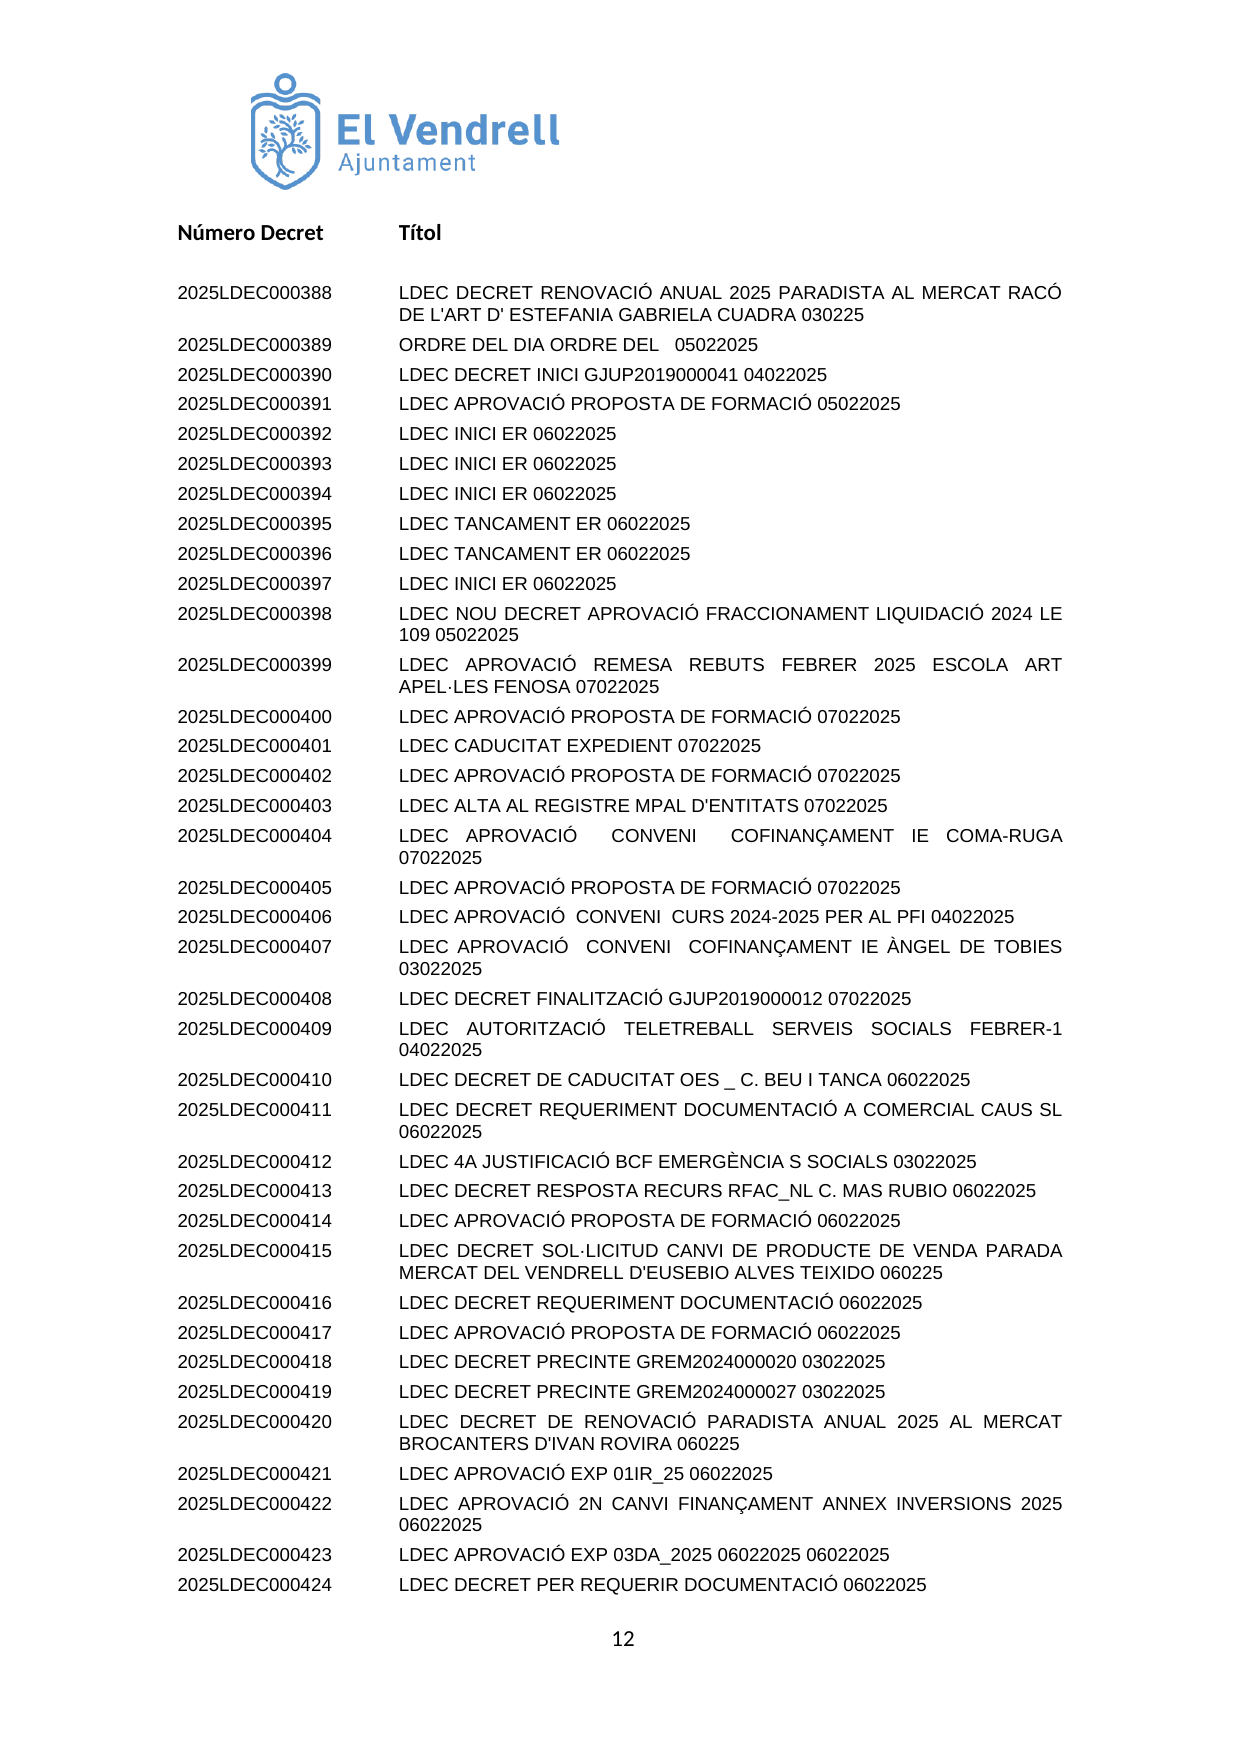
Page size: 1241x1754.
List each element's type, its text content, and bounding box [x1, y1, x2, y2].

text 2025LDEC000402 LDEC APROVACIÓ PROPOSTA DE FORMACIÓ 07022025 [177, 765, 1063, 787]
text 2025LDEC000410 LDEC DECRET DE CADUCITAT OES _ C. BEU I TANCA 06022025 [177, 1069, 1063, 1091]
text 2025LDEC000403 LDEC ALTA AL REGISTRE MPAL D'ENTITATS 07022025 [177, 795, 1063, 817]
text 2025LDEC000398 LDEC NOU DECRET APROVACIÓ FRACCIONAMENT LIQUIDACIÓ 2024 LE 109 05022025 [177, 602, 1063, 646]
text 2025LDEC000417 LDEC APROVACIÓ PROPOSTA DE FORMACIÓ 06022025 [177, 1321, 1063, 1343]
text 2025LDEC000408 LDEC DECRET FINALITZACIÓ GJUP2019000012 07022025 [177, 988, 1063, 1009]
text 2025LDEC000421 LDEC APROVACIÓ EXP 01IR_25 06022025 [177, 1463, 1063, 1484]
text 2025LDEC000416 LDEC DECRET REQUERIMENT DOCUMENTACIÓ 06022025 [177, 1292, 1063, 1313]
text 2025LDEC000389 ORDRE DEL DIA ORDRE DEL 05022025 [177, 333, 1063, 355]
text 2025LDEC000394 LDEC INICI ER 06022025 [177, 483, 1063, 504]
picture [251, 73, 560, 190]
text 2025LDEC000405 LDEC APROVACIÓ PROPOSTA DE FORMACIÓ 07022025 [177, 876, 1063, 898]
text 2025LDEC000424 LDEC DECRET PER REQUERIR DOCUMENTACIÓ 06022025 [177, 1574, 1063, 1595]
text 2025LDEC000390 LDEC DECRET INICI GJUP2019000041 04022025 [177, 363, 1063, 385]
text 2025LDEC000413 LDEC DECRET RESPOSTA RECURS RFAC_NL C. MAS RUBIO 06022025 [177, 1180, 1063, 1202]
text 2025LDEC000396 LDEC TANCAMENT ER 06022025 [177, 543, 1063, 564]
text 2025LDEC000397 LDEC INICI ER 06022025 [177, 573, 1063, 594]
text 2025LDEC000407 LDEC APROVACIÓ CONVENI COFINANÇAMENT IE ÀNGEL DE TOBIES 03022025 [177, 936, 1063, 979]
text 2025LDEC000391 LDEC APROVACIÓ PROPOSTA DE FORMACIÓ 05022025 [177, 393, 1063, 415]
text 2025LDEC000406 LDEC APROVACIÓ CONVENI CURS 2024-2025 PER AL PFI 04022025 [177, 906, 1063, 928]
text 2025LDEC000415 LDEC DECRET SOL·LICITUD CANVI DE PRODUCTE DE VENDA PARADA MERCAT DEL VENDRELL D'EUSEBIO ALVES TEIXIDO 060225 [177, 1240, 1063, 1283]
text 2025LDEC000409 LDEC AUTORITZACIÓ TELETREBALL SERVEIS SOCIALS FEBRER-1 04022025 [177, 1018, 1063, 1061]
text 2025LDEC000412 LDEC 4A JUSTIFICACIÓ BCF EMERGÈNCIA S SOCIALS 03022025 [177, 1150, 1063, 1172]
text 2025LDEC000422 LDEC APROVACIÓ 2N CANVI FINANÇAMENT ANNEX INVERSIONS 2025 06022025 [177, 1492, 1063, 1536]
text 2025LDEC000423 LDEC APROVACIÓ EXP 03DA_2025 06022025 06022025 [177, 1544, 1063, 1566]
text 2025LDEC000392 LDEC INICI ER 06022025 [177, 423, 1063, 445]
text 2025LDEC000401 LDEC CADUCITAT EXPEDIENT 07022025 [177, 735, 1063, 757]
text 2025LDEC000411 LDEC DECRET REQUERIMENT DOCUMENTACIÓ A COMERCIAL CAUS SL 06022025 [177, 1099, 1063, 1142]
text 2025LDEC000399 LDEC APROVACIÓ REMESA REBUTS FEBRER 2025 ESCOLA ART APEL·LES FENOSA 07022025 [177, 654, 1063, 697]
text 2025LDEC000419 LDEC DECRET PRECINTE GREM2024000027 03022025 [177, 1381, 1063, 1403]
text 2025LDEC000393 LDEC INICI ER 06022025 [177, 453, 1063, 474]
text 2025LDEC000414 LDEC APROVACIÓ PROPOSTA DE FORMACIÓ 06022025 [177, 1210, 1063, 1232]
text 2025LDEC000404 LDEC APROVACIÓ CONVENI COFINANÇAMENT IE COMA-RUGA 07022025 [177, 825, 1063, 868]
text 2025LDEC000388 LDEC DECRET RENOVACIÓ ANUAL 2025 PARADISTA AL MERCAT RACÓ DE L'ART D' ESTEFANIA GABRIELA CUADRA 030225 [177, 282, 1063, 325]
text 2025LDEC000395 LDEC TANCAMENT ER 06022025 [177, 513, 1063, 534]
text 2025LDEC000420 LDEC DECRET DE RENOVACIÓ PARADISTA ANUAL 2025 AL MERCAT BROCANTERS D'IVAN ROVIRA 060225 [177, 1411, 1063, 1454]
text 2025LDEC000418 LDEC DECRET PRECINTE GREM2024000020 03022025 [177, 1351, 1063, 1373]
text 2025LDEC000400 LDEC APROVACIÓ PROPOSTA DE FORMACIÓ 07022025 [177, 705, 1063, 727]
